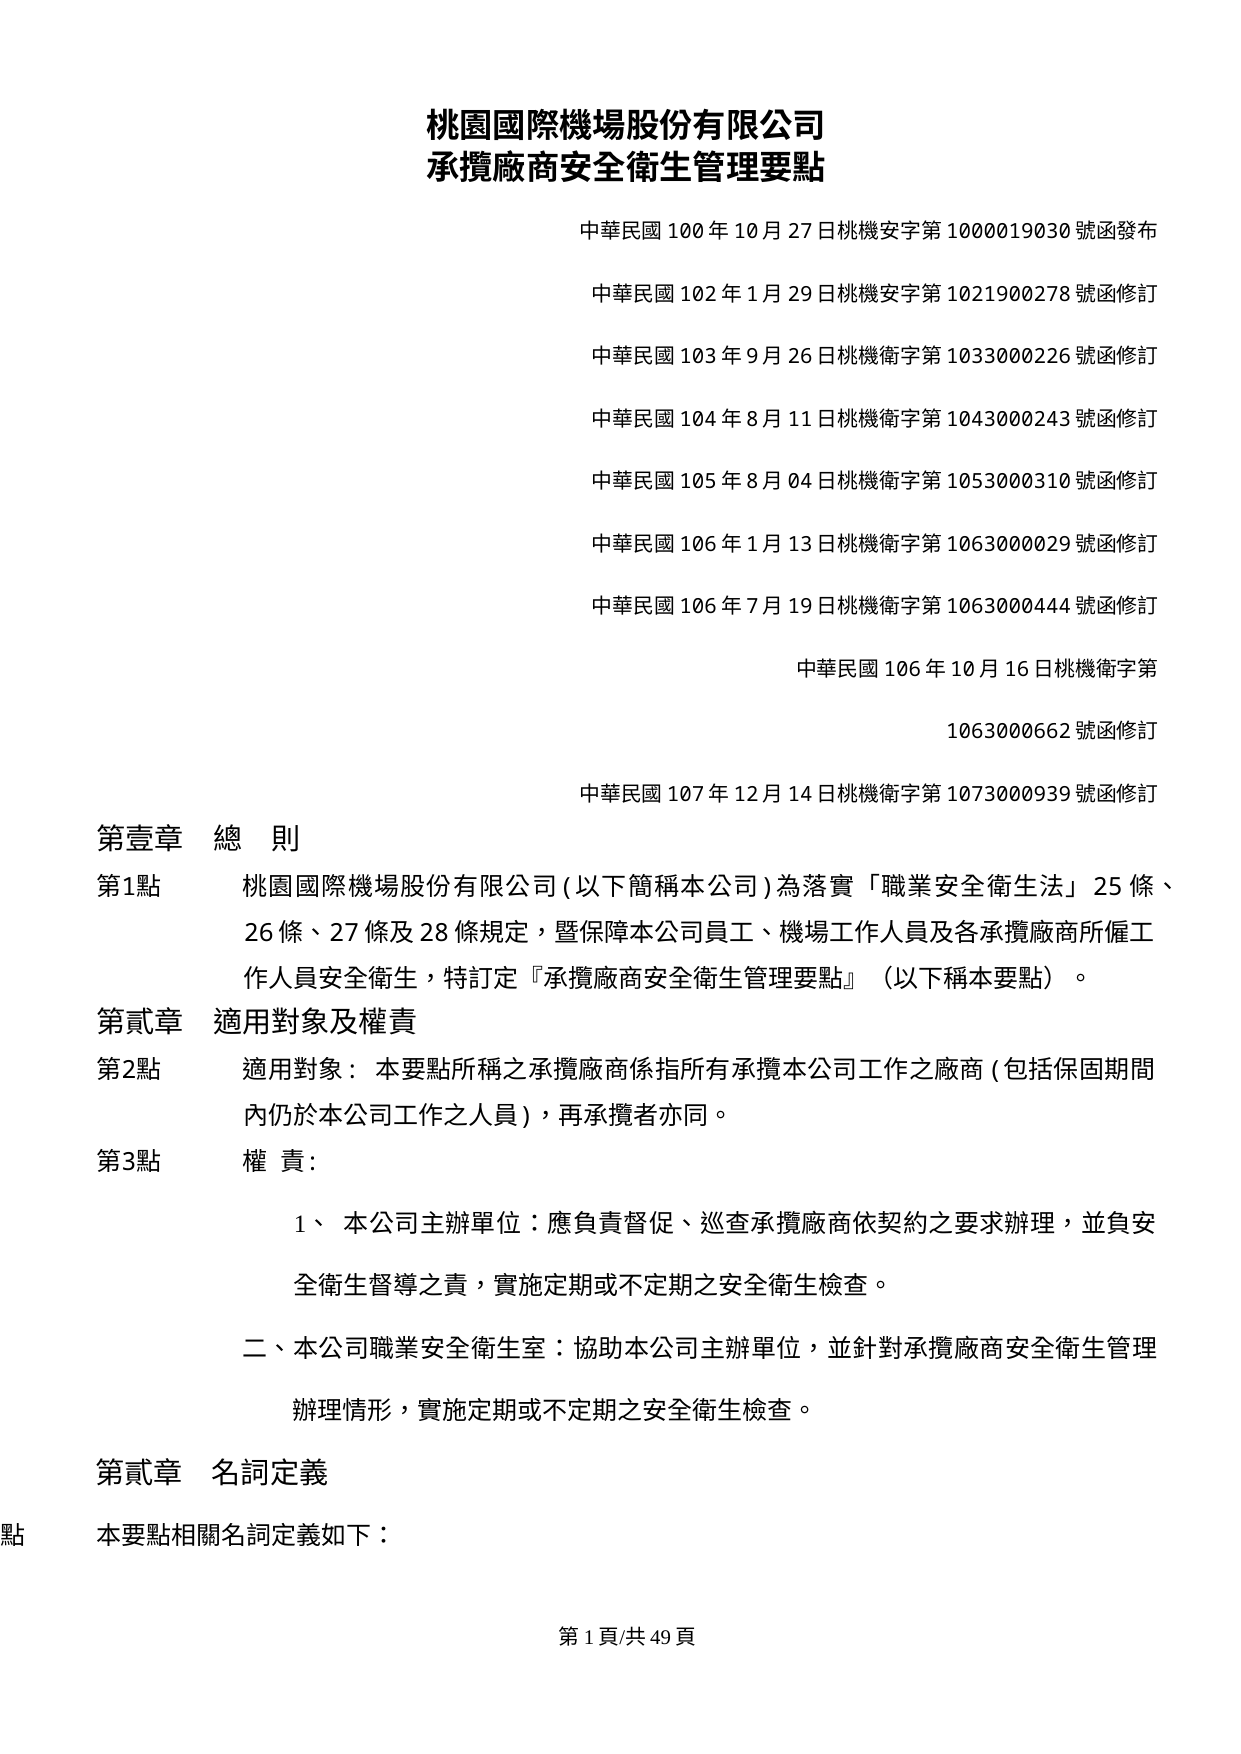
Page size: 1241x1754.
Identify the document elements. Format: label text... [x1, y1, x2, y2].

list 桃園國際機場股份有限公司(以下簡稱本公司)為落實「職業安全衛生法」25條、26條、27條及28條規定，暨保障本公司員工、機場工作人員及各承攬廠商所僱工作人員安全衛生，特訂定『承攬廠商安全衛生管理要點』（以下稱本要點）。 [96, 859, 1156, 996]
text 中華民國106年10月16日桃機衛字第1063000662號函修訂 [96, 625, 1158, 750]
text 桃園國際機場股份有限公司 [96, 104, 1156, 146]
text 中華民國100年10月27日桃機安字第1000019030號函發布 [446, 188, 1158, 250]
text 中華民國105年8月04日桃機衛字第1053000310號函修訂 [96, 438, 1158, 500]
list 本要點相關名詞定義如下： [0, 1492, 1158, 1554]
text 中華民國103年9月26日桃機衛字第1033000226號函修訂 [96, 313, 1158, 375]
text 第壹章 總 則 [96, 813, 1156, 859]
list 權 責: [96, 1134, 1156, 1179]
text 承攬廠商安全衛生管理要點 [96, 146, 1156, 188]
list 本公司主辦單位：應負責督促、巡查承攬廠商依契約之要求辦理，並負安全衛生督導之責，實施定期或不定期之安全衛生檢查。 [294, 1179, 1158, 1304]
text 第貳章 適用對象及權責 [96, 996, 1156, 1042]
text 中華民國106年7月19日桃機衛字第1063000444號函修訂 [96, 563, 1158, 625]
text 第貳章 名詞定義 [95, 1429, 1158, 1492]
text 中華民國104年8月11日桃機衛字第1043000243號函修訂 [96, 375, 1158, 438]
text 中華民國107年12月14日桃機衛字第1073000939號函修訂 [96, 750, 1158, 813]
list 適用對象: 本要點所稱之承攬廠商係指所有承攬本公司工作之廠商(包括保固期間內仍於本公司工作之人員)，再承攬者亦同。 [96, 1042, 1156, 1134]
text 二、本公司職業安全衛生室：協助本公司主辦單位，並針對承攬廠商安全衛生管理辦理情形，實施定期或不定期之安全衛生檢查。 [242, 1304, 1158, 1429]
text 中華民國106年1月13日桃機衛字第1063000029號函修訂 [96, 500, 1158, 563]
text 中華民國102年1月29日桃機安字第1021900278號函修訂 [446, 250, 1158, 313]
